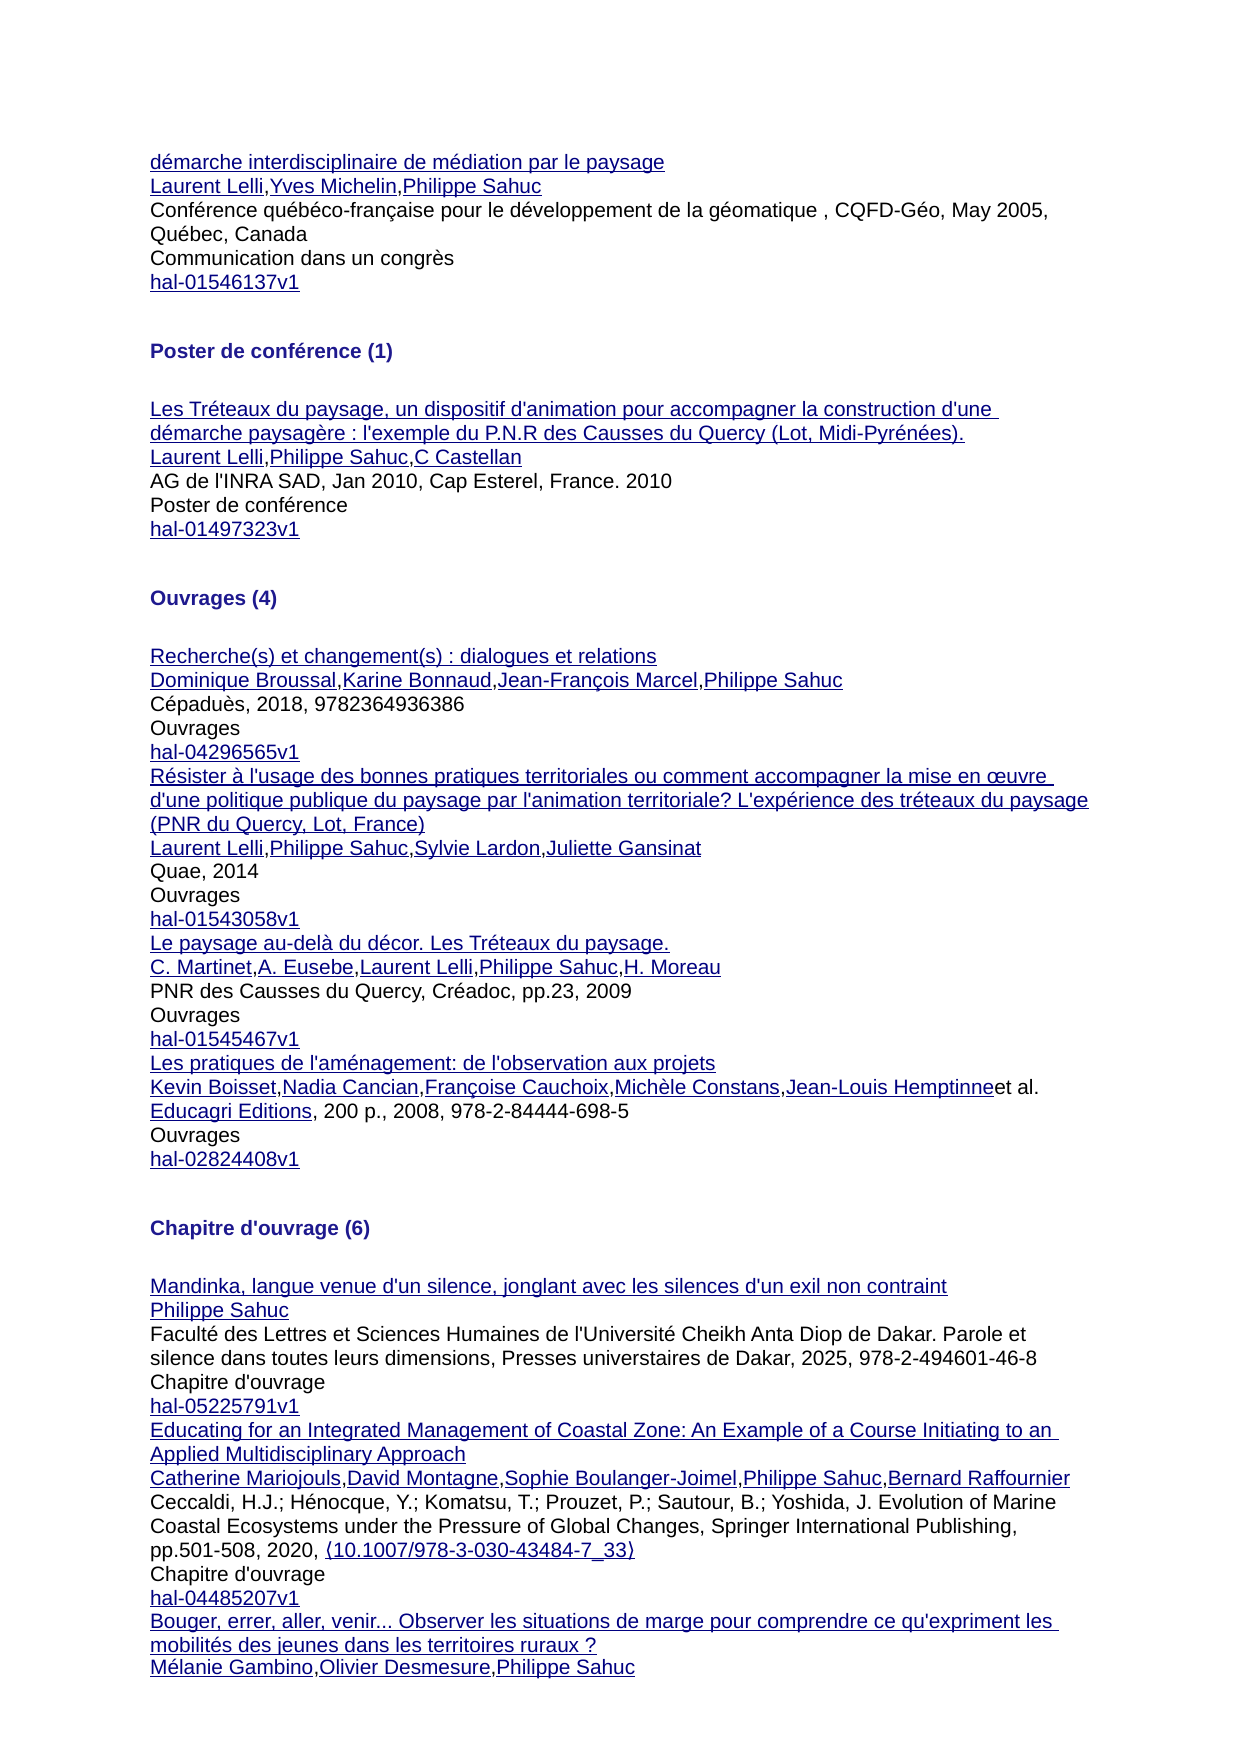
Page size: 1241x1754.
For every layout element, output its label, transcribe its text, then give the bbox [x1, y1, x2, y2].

subtitle Chapitre d'ouvrage (6) [150, 1216, 1090, 1239]
table_header Les Tréteaux du paysage, un dispositif d'animation pour accompagner la construction d'une démarche paysagère : l'exemple du P.N.R des Causses du Quercy (Lot, Midi-Pyrénées). Laurent Lelli,Philippe Sahuc,C Castellan AG de l'INRA SAD, Jan 2010, Cap Esterel, France. 2010 Poster de conférence hal-01497323v1 [150, 397, 1090, 541]
table_cell Résister à l'usage des bonnes pratiques territoriales ou comment accompagner la mise en œuvre d'une politique publique du paysage par l'animation territoriale? L'expérience des tréteaux du paysage (PNR du Quercy, Lot, France) Laurent Lelli,Philippe Sahuc,Sylvie Lardon,Juliette Gansinat Quae, 2014 Ouvrages hal-01543058v1 [150, 764, 1090, 931]
subtitle Poster de conférence (1) [150, 338, 1090, 362]
table_cell Educating for an Integrated Management of Coastal Zone: An Example of a Course Initiating to an Applied Multidisciplinary Approach Catherine Mariojouls,David Montagne,Sophie Boulanger-Joimel,Philippe Sahuc,Bernard Raffournier Ceccaldi, H.J.; Hénocque, Y.; Komatsu, T.; Prouzet, P.; Sautour, B.; Yoshida, J. Evolution of Marine Coastal Ecosystems under the Pressure of Global Changes, Springer International Publishing, pp.501-508, 2020, ⟨10.1007/978-3-030-43484-7_33⟩ Chapitre d'ouvrage hal-04485207v1 [150, 1418, 1090, 1609]
table_cell Le paysage au-delà du décor. Les Tréteaux du paysage. C. Martinet,A. Eusebe,Laurent Lelli,Philippe Sahuc,H. Moreau PNR des Causses du Quercy, Créadoc, pp.23, 2009 Ouvrages hal-01545467v1 [150, 931, 1090, 1051]
subtitle Ouvrages (4) [150, 585, 1090, 609]
table_cell démarche interdisciplinaire de médiation par le paysage Laurent Lelli,Yves Michelin,Philippe Sahuc Conférence québéco-française pour le développement de la géomatique , CQFD-Géo, May 2005, Québec, Canada Communication dans un congrès hal-01546137v1 [150, 150, 1090, 294]
table_header Recherche(s) et changement(s) : dialogues et relations Dominique Broussal,Karine Bonnaud,Jean-François Marcel,Philippe Sahuc Cépaduès, 2018, 9782364936386 Ouvrages hal-04296565v1 [150, 644, 1090, 763]
table_header Mandinka, langue venue d'un silence, jonglant avec les silences d'un exil non contraint Philippe Sahuc Faculté des Lettres et Sciences Humaines de l'Université Cheikh Anta Diop de Dakar. Parole et silence dans toutes leurs dimensions, Presses universtaires de Dakar, 2025, 978-2-494601-46-8 Chapitre d'ouvrage hal-05225791v1 [150, 1274, 1090, 1418]
table_cell Bouger, errer, aller, venir... Observer les situations de marge pour comprendre ce qu'expriment les mobilités des jeunes dans les territoires ruraux ? Mélanie Gambino,Olivier Desmesure,Philippe Sahuc [150, 1609, 1090, 1679]
table_cell Les pratiques de l'aménagement: de l'observation aux projets Kevin Boisset,Nadia Cancian,Françoise Cauchoix,Michèle Constans,Jean-Louis Hemptinneet al. Educagri Editions, 200 p., 2008, 978-2-84444-698-5 Ouvrages hal-02824408v1 [150, 1051, 1090, 1171]
